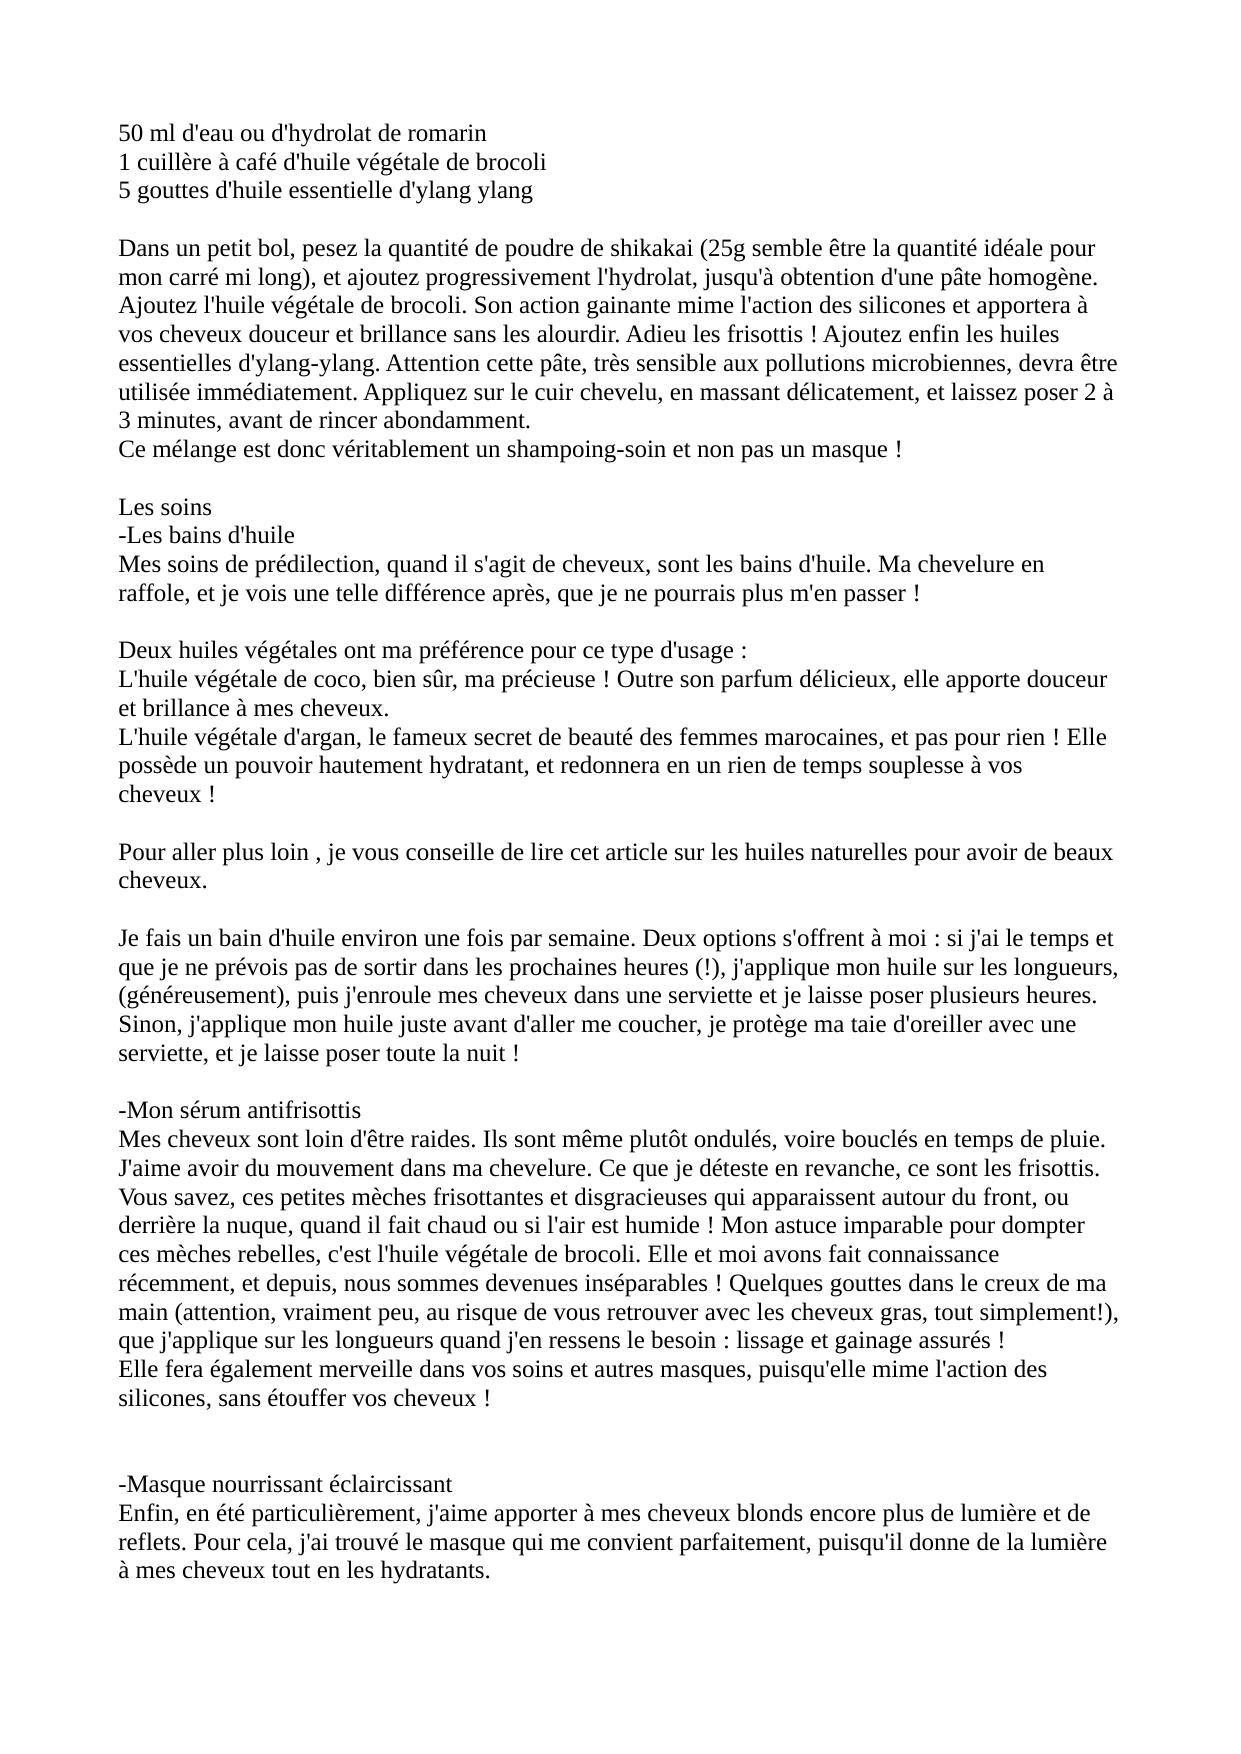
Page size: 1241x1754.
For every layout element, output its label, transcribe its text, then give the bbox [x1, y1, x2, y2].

text Dans un petit bol, pesez la quantité de poudre de shikakai (25g semble être la quantité idéale pour mon carré mi long), et ajoutez progressivement l'hydrolat, jusqu'à obtention d'une pâte homogène. Ajoutez l'huile végétale de brocoli. Son action gainante mime l'action des silicones et apportera à vos cheveux douceur et brillance sans les alourdir. Adieu les frisottis ! Ajoutez enfin les huiles essentielles d'ylang-ylang. Attention cette pâte, très sensible aux pollutions microbiennes, devra être utilisée immédiatement. Appliquez sur le cuir chevelu, en massant délicatement, et laissez poser 2 à 3 minutes, avant de rincer abondamment. [118, 233, 1122, 434]
text -Masque nourrissant éclaircissant [118, 1469, 1122, 1498]
text Elle fera également merveille dans vos soins et autres masques, puisqu'elle mime l'action des silicones, sans étouffer vos cheveux ! [118, 1354, 1122, 1412]
text 50 ml d'eau ou d'hydrolat de romarin [118, 118, 1122, 147]
text L'huile végétale de coco, bien sûr, ma précieuse ! Outre son parfum délicieux, elle apporte douceur et brillance à mes cheveux. [118, 664, 1122, 722]
text Mes cheveux sont loin d'être raides. Ils sont même plutôt ondulés, voire bouclés en temps de pluie. J'aime avoir du mouvement dans ma chevelure. Ce que je déteste en revanche, ce sont les frisottis. Vous savez, ces petites mèches frisottantes et disgracieuses qui apparaissent autour du front, ou derrière la nuque, quand il fait chaud ou si l'air est humide ! Mon astuce imparable pour dompter ces mèches rebelles, c'est l'huile végétale de brocoli. Elle et moi avons fait connaissance récemment, et depuis, nous sommes devenues inséparables ! Quelques gouttes dans le creux de ma main (attention, vraiment peu, au risque de vous retrouver avec les cheveux gras, tout simplement!), que j'applique sur les longueurs quand j'en ressens le besoin : lissage et gainage assurés ! [118, 1124, 1122, 1354]
text Je fais un bain d'huile environ une fois par semaine. Deux options s'offrent à moi : si j'ai le temps et que je ne prévois pas de sortir dans les prochaines heures (!), j'applique mon huile sur les longueurs, (généreusement), puis j'enroule mes cheveux dans une serviette et je laisse poser plusieurs heures. Sinon, j'applique mon huile juste avant d'aller me coucher, je protège ma taie d'oreiller avec une serviette, et je laisse poser toute la nuit ! [118, 923, 1122, 1067]
text Pour aller plus loin , je vous conseille de lire cet article sur les huiles naturelles pour avoir de beaux cheveux. [118, 837, 1122, 894]
text -Les bains d'huile [118, 521, 1122, 549]
text Ce mélange est donc véritablement un shampoing-soin et non pas un masque ! [118, 434, 1122, 463]
text 1 cuillère à café d'huile végétale de brocoli [118, 147, 1122, 176]
text Mes soins de prédilection, quand il s'agit de cheveux, sont les bains d'huile. Ma chevelure en raffole, et je vois une telle différence après, que je ne pourrais plus m'en passer ! [118, 549, 1122, 607]
text Les soins [118, 492, 1122, 521]
text Enfin, en été particulièrement, j'aime apporter à mes cheveux blonds encore plus de lumière et de reflets. Pour cela, j'ai trouvé le masque qui me convient parfaitement, puisqu'il donne de la lumière à mes cheveux tout en les hydratants. [118, 1498, 1122, 1584]
text Deux huiles végétales ont ma préférence pour ce type d'usage : [118, 636, 1122, 664]
text -Mon sérum antifrisottis [118, 1096, 1122, 1124]
text 5 gouttes d'huile essentielle d'ylang ylang [118, 176, 1122, 204]
text L'huile végétale d'argan, le fameux secret de beauté des femmes marocaines, et pas pour rien ! Elle possède un pouvoir hautement hydratant, et redonnera en un rien de temps souplesse à vos cheveux ! [118, 722, 1122, 808]
